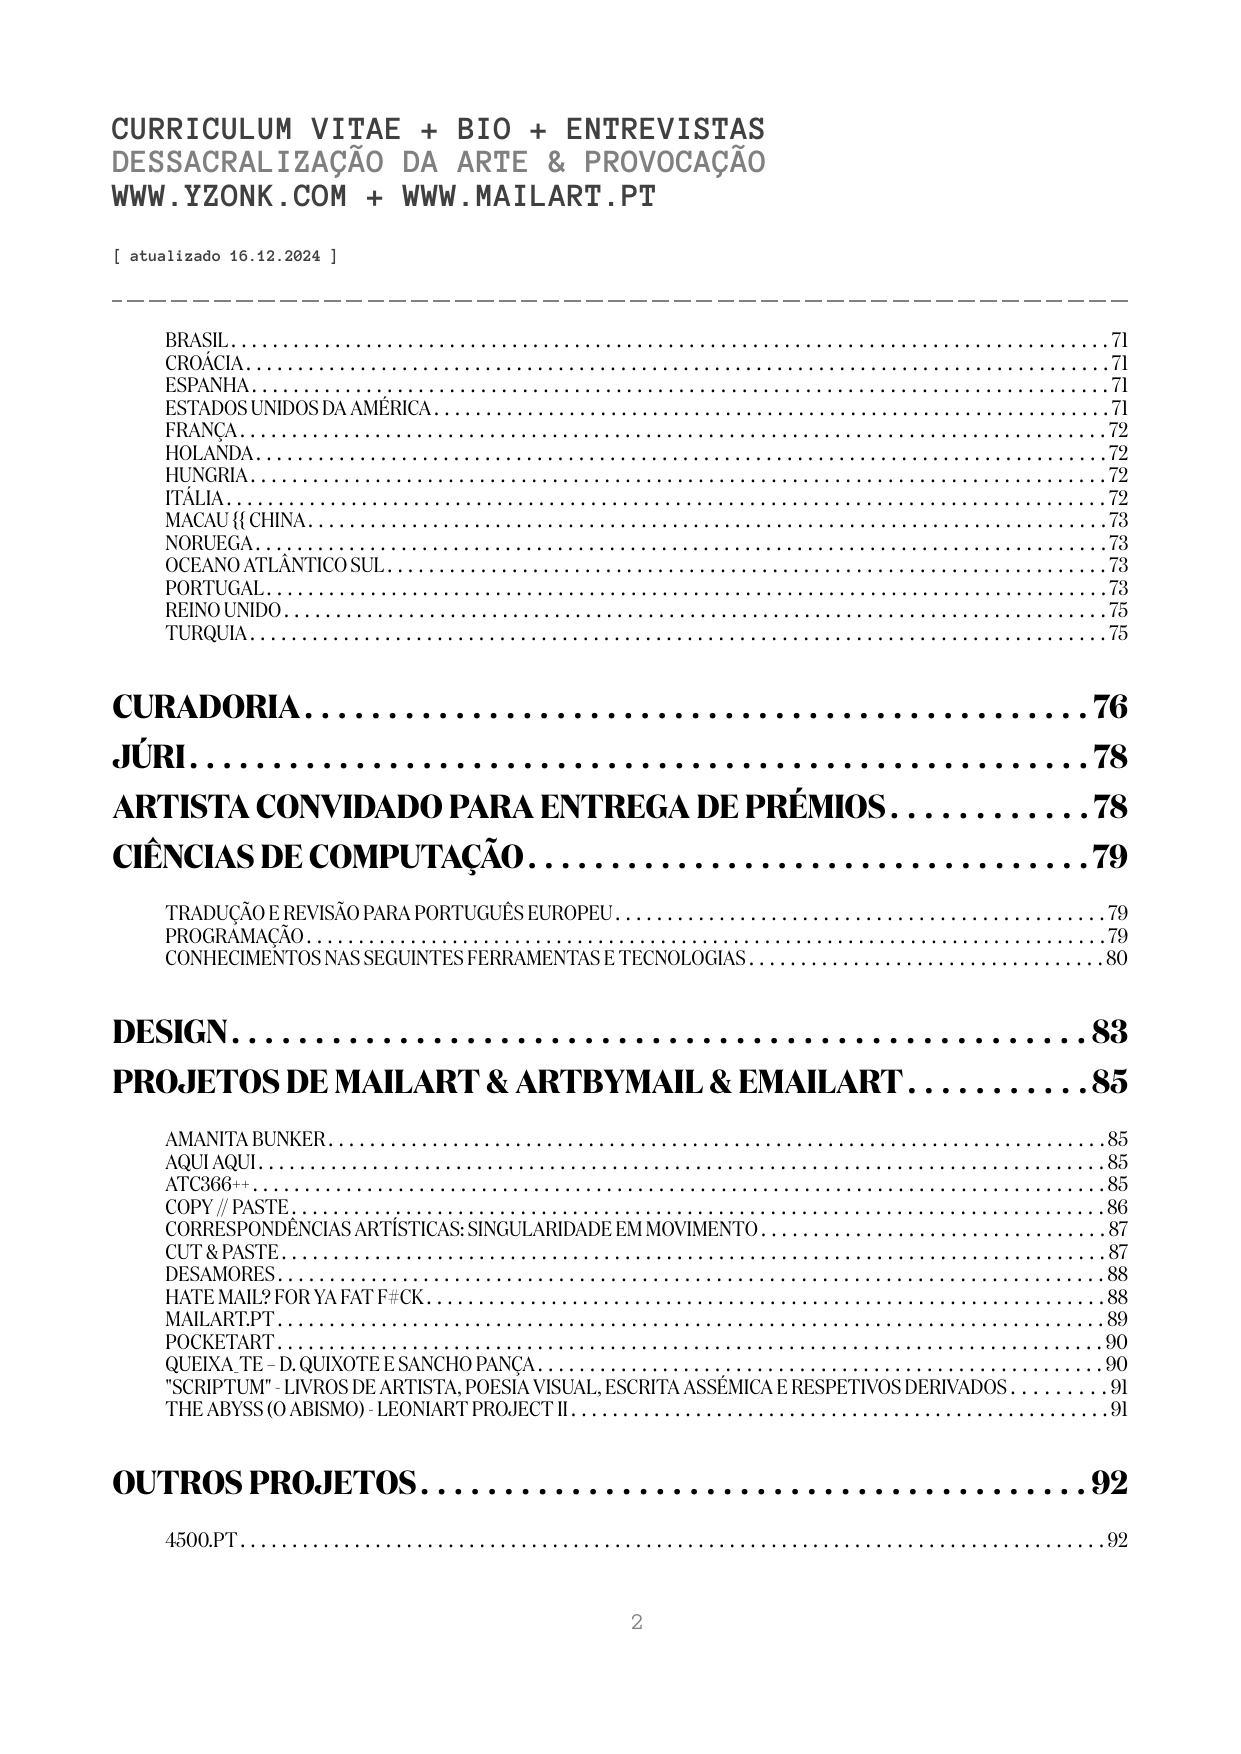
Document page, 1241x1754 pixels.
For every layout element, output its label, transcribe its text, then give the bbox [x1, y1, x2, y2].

text BRAsIL 71 [135, 331, 1128, 352]
text Artista Convidado para Entrega de Prémios 78 [112, 792, 1128, 825]
text CUT & PASTE 87 [135, 1243, 1128, 1264]
text ATC366++ 85 [135, 1175, 1128, 1196]
text Tradução e Revisão para Português Europeu 79 [135, 904, 1128, 925]
text Reino Unido 75 [135, 601, 1128, 622]
text Júri 78 [112, 742, 1128, 775]
text Macau {{ China 73 [135, 511, 1128, 532]
text Correspondências Artísticas: Singularidade em Movimento 87 [135, 1220, 1128, 1241]
text Outros Projetos 92 [112, 1469, 1128, 1502]
text Projetos de MailArt & ArtByMail & EmailArt 85 [112, 1068, 1128, 1101]
text FRANça 72 [135, 421, 1128, 442]
text Noruega 73 [135, 534, 1128, 554]
text Curadoria 76 [112, 692, 1128, 725]
text Croácia 71 [135, 354, 1128, 374]
text The Abyss (O Abismo) - LEONIART PROJECT II 91 [135, 1400, 1128, 1421]
text Portugal 73 [135, 579, 1128, 599]
text Estados Unidos da América 71 [135, 399, 1128, 419]
text Holanda 72 [135, 444, 1128, 464]
text Amanita Bunker 85 [135, 1130, 1128, 1151]
text Hungria 72 [135, 466, 1128, 487]
text 4500.pt 92 [135, 1531, 1128, 1552]
text Espanha 71 [135, 376, 1128, 397]
text Conhecimentos nas Seguintes Ferramentas e tecnologias 80 [135, 949, 1128, 970]
text Hate mail? for ya fat f#ck 88 [135, 1288, 1128, 1309]
text Itália 72 [135, 489, 1128, 509]
text DesAMORes 88 [135, 1265, 1128, 1286]
text PocketArt 90 [135, 1333, 1128, 1354]
text Programação 79 [135, 927, 1128, 948]
text Oceano Atlântico Sul 73 [135, 556, 1128, 577]
text Ciências de Computação 79 [112, 842, 1128, 875]
text COPY // PASTE 86 [135, 1198, 1128, 1219]
text Design 83 [112, 1018, 1128, 1051]
text AQUI AQUI 85 [135, 1153, 1128, 1174]
text "SCRIPTUM" - livros de artista, poesia visual, escrita assémica e respetivos derivados 91 [135, 1378, 1128, 1399]
text Turquia 75 [135, 624, 1128, 644]
text QUEIXA_TE – D. Quixote e Sancho Pança 90 [135, 1355, 1128, 1376]
text MAILART.pt 89 [135, 1310, 1128, 1331]
